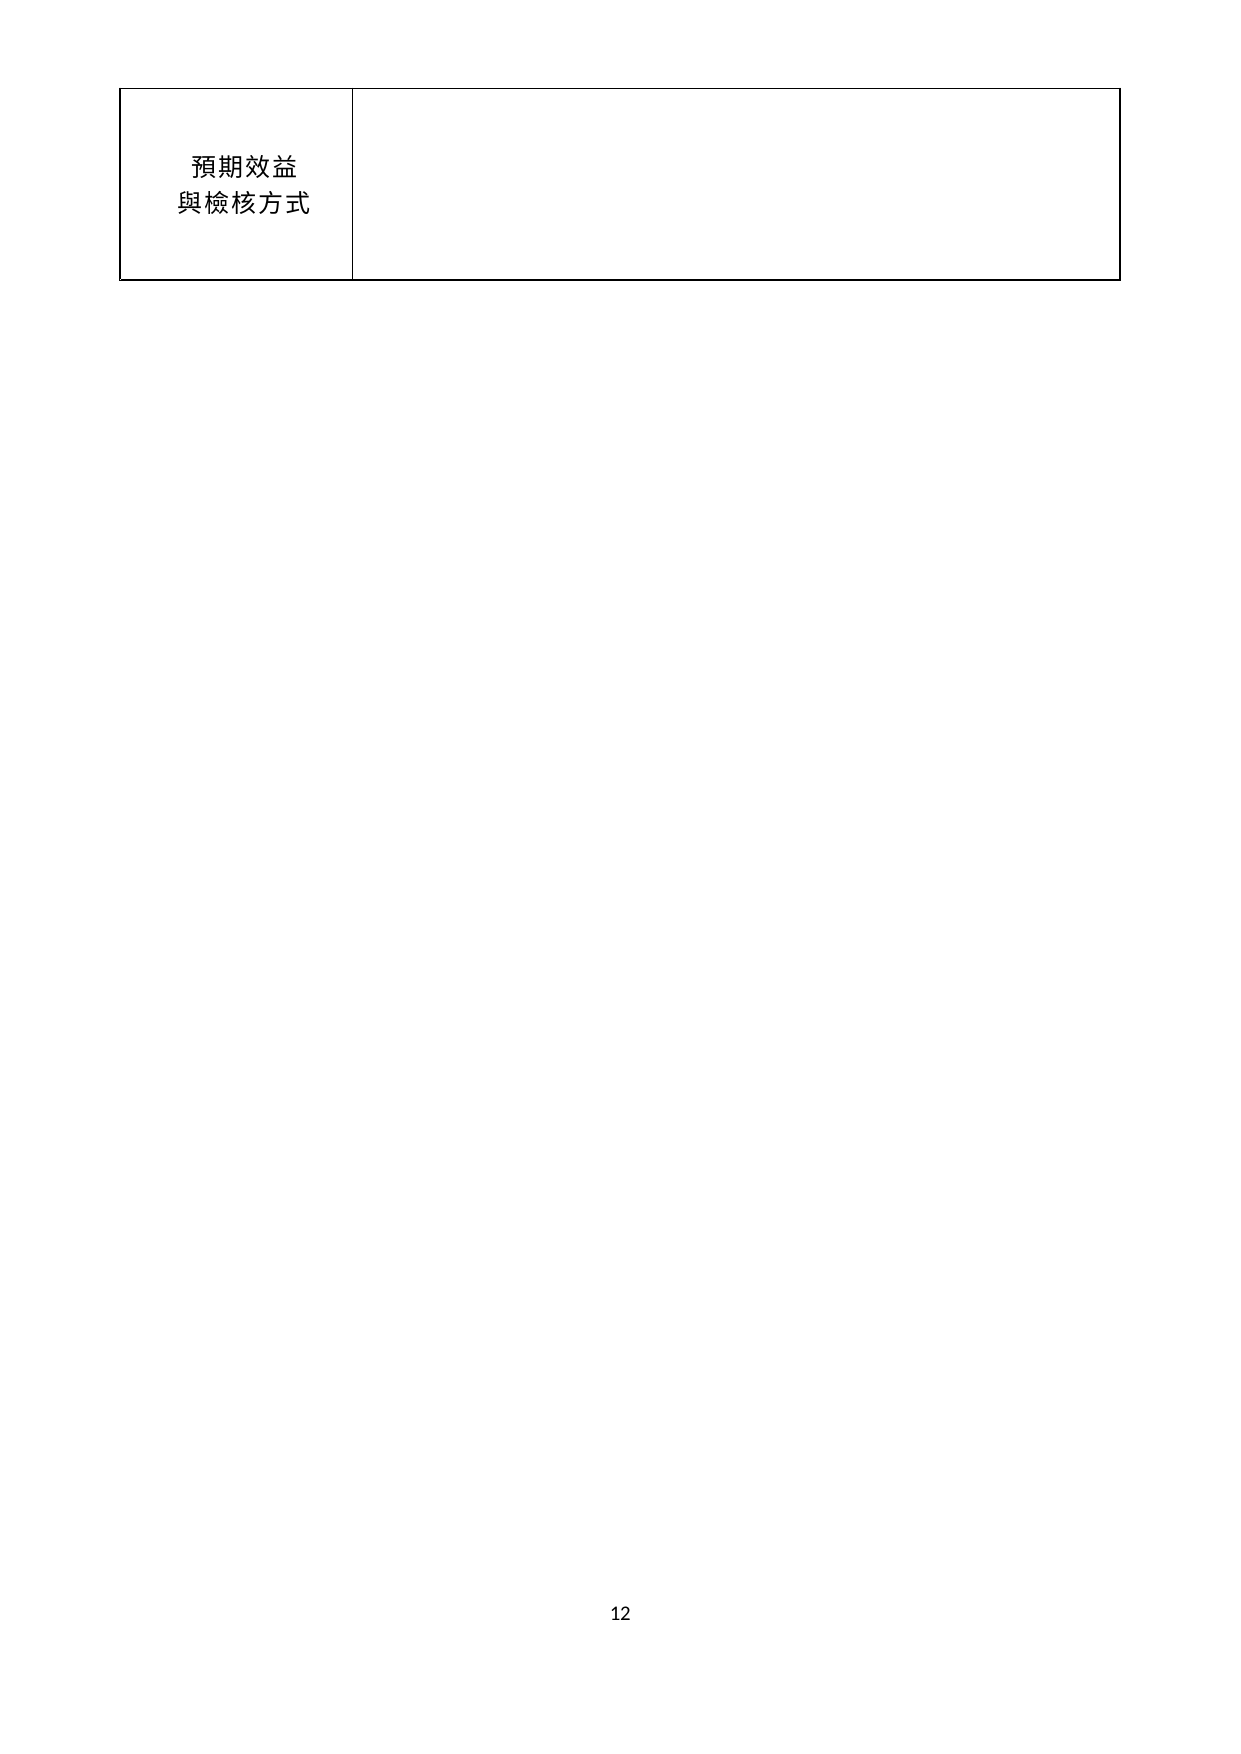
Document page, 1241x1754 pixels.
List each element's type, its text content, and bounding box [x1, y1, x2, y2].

table_cell 預期效益 與檢核方式 [121, 89, 352, 279]
table_cell [353, 89, 1119, 279]
